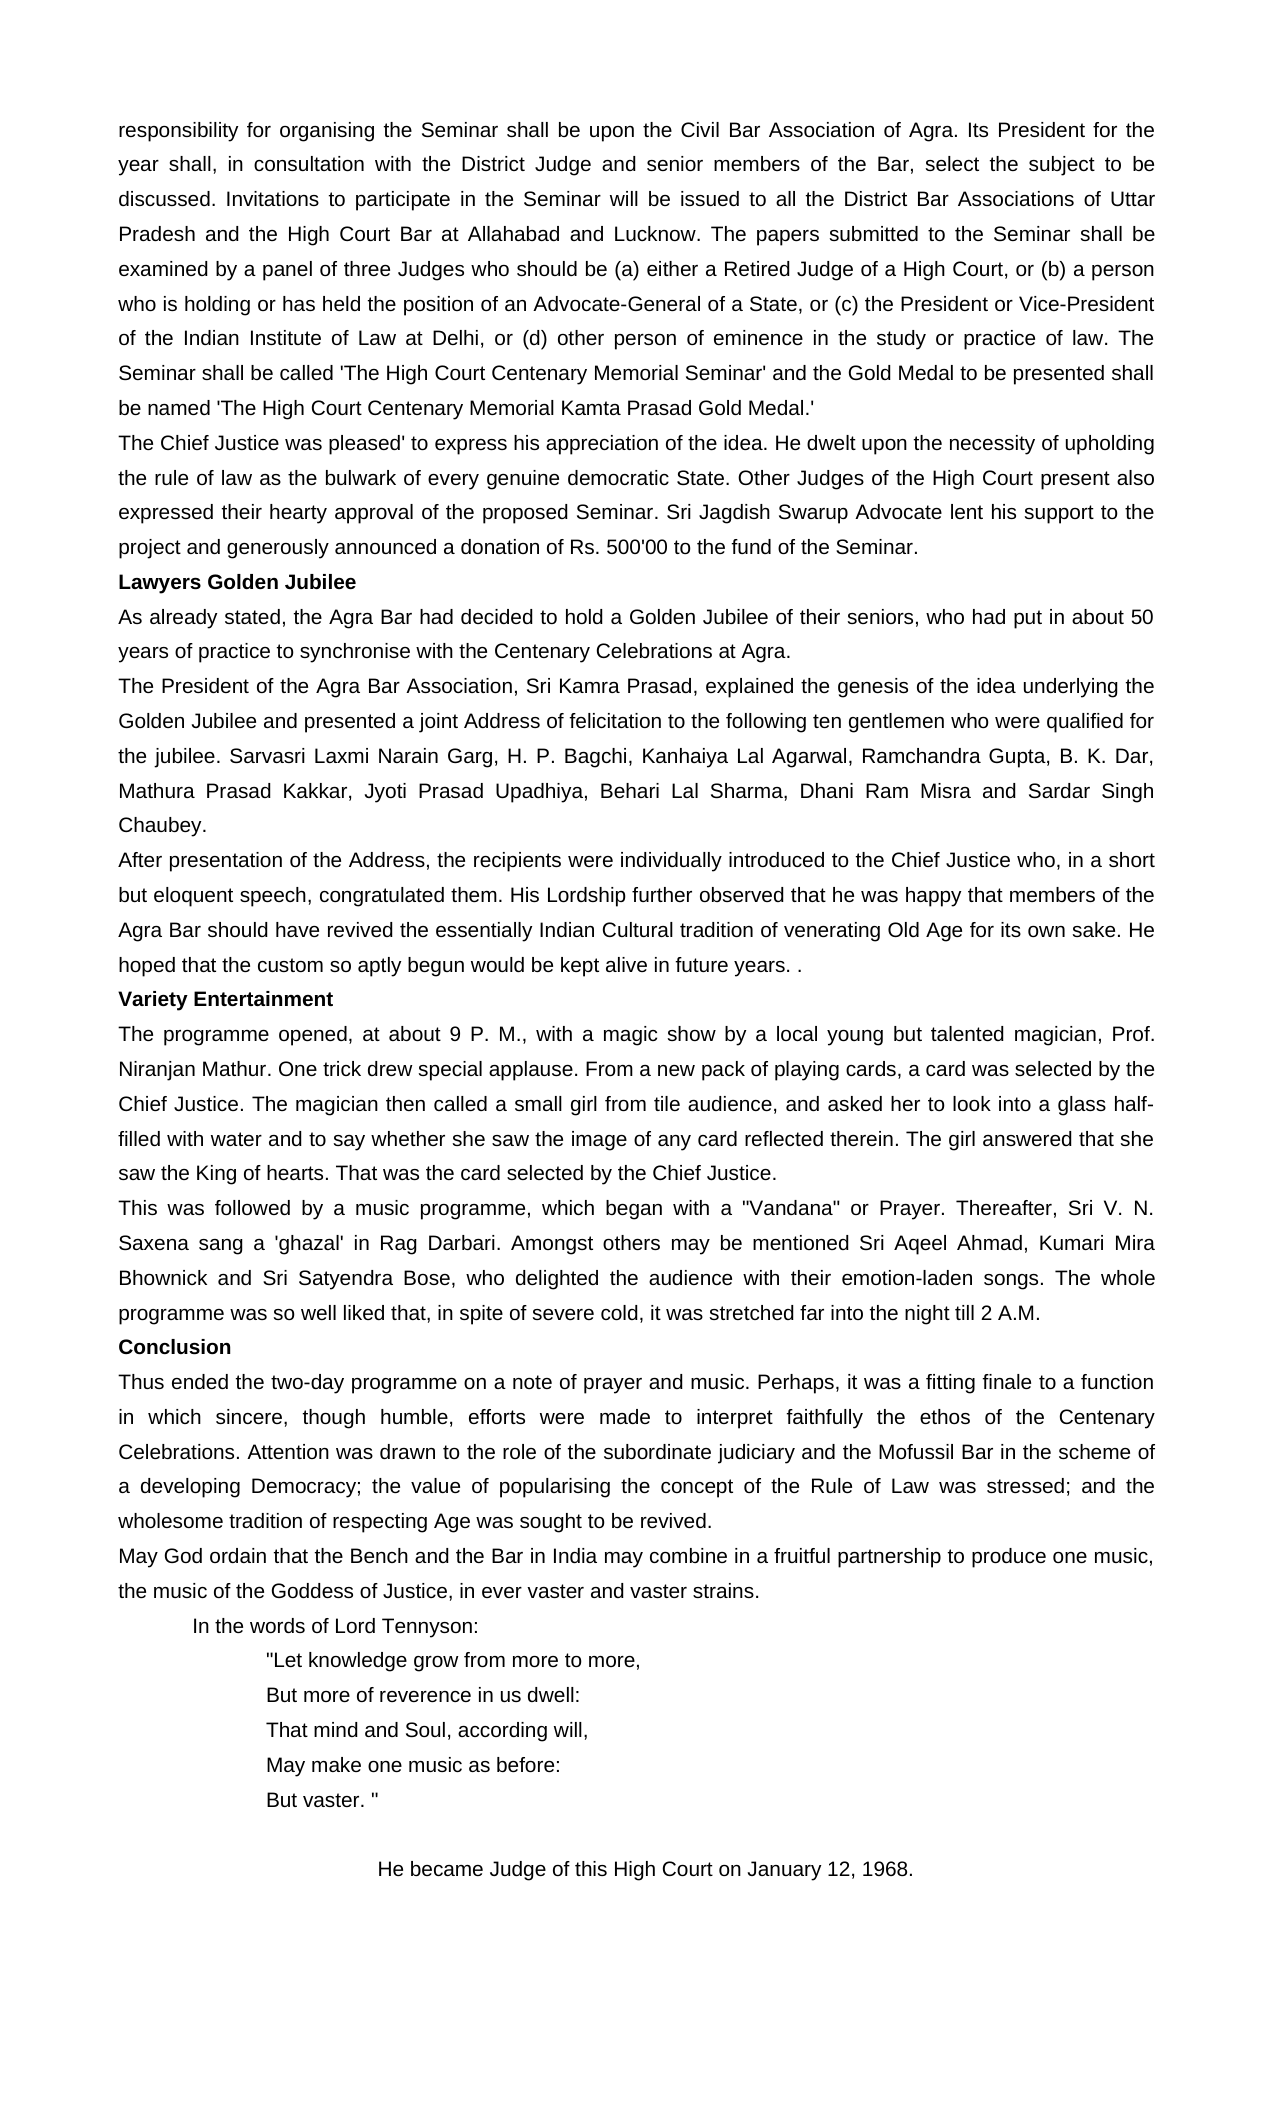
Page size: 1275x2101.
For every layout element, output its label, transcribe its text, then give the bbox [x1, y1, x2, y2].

text He became Judge of this High Court on January 12, 1968. [156, 1858, 1157, 1881]
text But vaster. " [266, 1788, 1157, 1811]
text Thus ended the two-day programme on a note of prayer and music. Perhaps, it was a fitting finale to a function in which sincere, though humble, efforts were made to interpret faithfully the ethos of the Centenary Celebrations. Attention was drawn to the role of the subordinate judiciary and the Mofussil Bar in the scheme of a developing Democracy; the value of popularising the concept of the Rule of Law was stressed; and the wholesome tradition of respecting Age was sought to be revived. [118, 1371, 1157, 1533]
text That mind and Soul, according will, [266, 1718, 1157, 1742]
text responsibility for organising the Seminar shall be upon the Civil Bar Association of Agra. Its President for the year shall, in consultation with the District Judge and senior members of the Bar, select the subject to be discussed. Invitations to participate in the Seminar will be issued to all the District Bar Associations of Uttar Pradesh and the High Court Bar at Allahabad and Lucknow. The papers submitted to the Seminar shall be examined by a panel of three Judges who should be (a) either a Retired Judge of a High Court, or (b) a person who is holding or has held the position of an Advocate-General of a State, or (c) the President or Vice-President of the Indian Institute of Law at Delhi, or (d) other person of eminence in the study or practice of law. The Seminar shall be called 'The High Court Centenary Memorial Seminar' and the Gold Medal to be presented shall be named 'The High Court Centenary Memorial Kamta Prasad Gold Medal.' [118, 118, 1157, 420]
text In the words of Lord Tennyson: [118, 1614, 1157, 1637]
text May make one music as before: [266, 1753, 1157, 1777]
text Variety Entertainment [118, 988, 1157, 1011]
text The programme opened, at about 9 P. M., with a magic show by a local young but talented magician, Prof. Niranjan Mathur. One trick drew special applause. From a new pack of playing cards, a card was selected by the Chief Justice. The magician then called a small girl from tile audience, and asked her to look into a glass half-filled with water and to say whether she saw the image of any card reflected therein. The girl answered that she saw the King of hearts. That was the card selected by the Chief Justice. [118, 1023, 1157, 1185]
text As already stated, the Agra Bar had decided to hold a Golden Jubilee of their seniors, who had put in about 50 years of practice to synchronise with the Centenary Celebrations at Agra. [118, 605, 1157, 663]
text This was followed by a music programme, which began with a "Vandana" or Prayer. Thereafter, Sri V. N. Saxena sang a 'ghazal' in Rag Darbari. Amongst others may be mentioned Sri Aqeel Ahmad, Kumari Mira Bhownick and Sri Satyendra Bose, who delighted the audience with their emotion-laden songs. The whole programme was so well liked that, in spite of severe cold, it was stretched far into the night till 2 A.M. [118, 1197, 1157, 1324]
text The President of the Agra Bar Association, Sri Kamra Prasad, explained the genesis of the idea underlying the Golden Jubilee and presented a joint Address of felicitation to the following ten gentlemen who were qualified for the jubilee. Sarvasri Laxmi Narain Garg, H. P. Bagchi, Kanhaiya Lal Agarwal, Ramchandra Gupta, B. K. Dar, Mathura Prasad Kakkar, Jyoti Prasad Upadhiya, Behari Lal Sharma, Dhani Ram Misra and Sardar Singh Chaubey. [118, 675, 1157, 837]
text "Let knowledge grow from more to more, [266, 1649, 1157, 1672]
text After presentation of the Address, the recipients were individually introduced to the Chief Justice who, in a short but eloquent speech, congratulated them. His Lordship further observed that he was happy that members of the Agra Bar should have revived the essentially Indian Cultural tradition of venerating Old Age for its own sake. He hoped that the custom so aptly begun would be kept alive in future years. . [118, 849, 1157, 976]
text Conclusion [118, 1336, 1157, 1359]
text May God ordain that the Bench and the Bar in India may combine in a fruitful partnership to produce one music, the music of the Goddess of Justice, in ever vaster and vaster strains. [118, 1544, 1157, 1603]
text Lawyers Golden Jubilee [118, 570, 1157, 594]
text But more of reverence in us dwell: [266, 1684, 1157, 1707]
text The Chief Justice was pleased' to express his appreciation of the idea. He dwelt upon the necessity of upholding the rule of law as the bulwark of every genuine democratic State. Other Judges of the High Court present also expressed their hearty approval of the proposed Seminar. Sri Jagdish Swarup Advocate lent his support to the project and generously announced a donation of Rs. 500'00 to the fund of the Seminar. [118, 431, 1157, 559]
